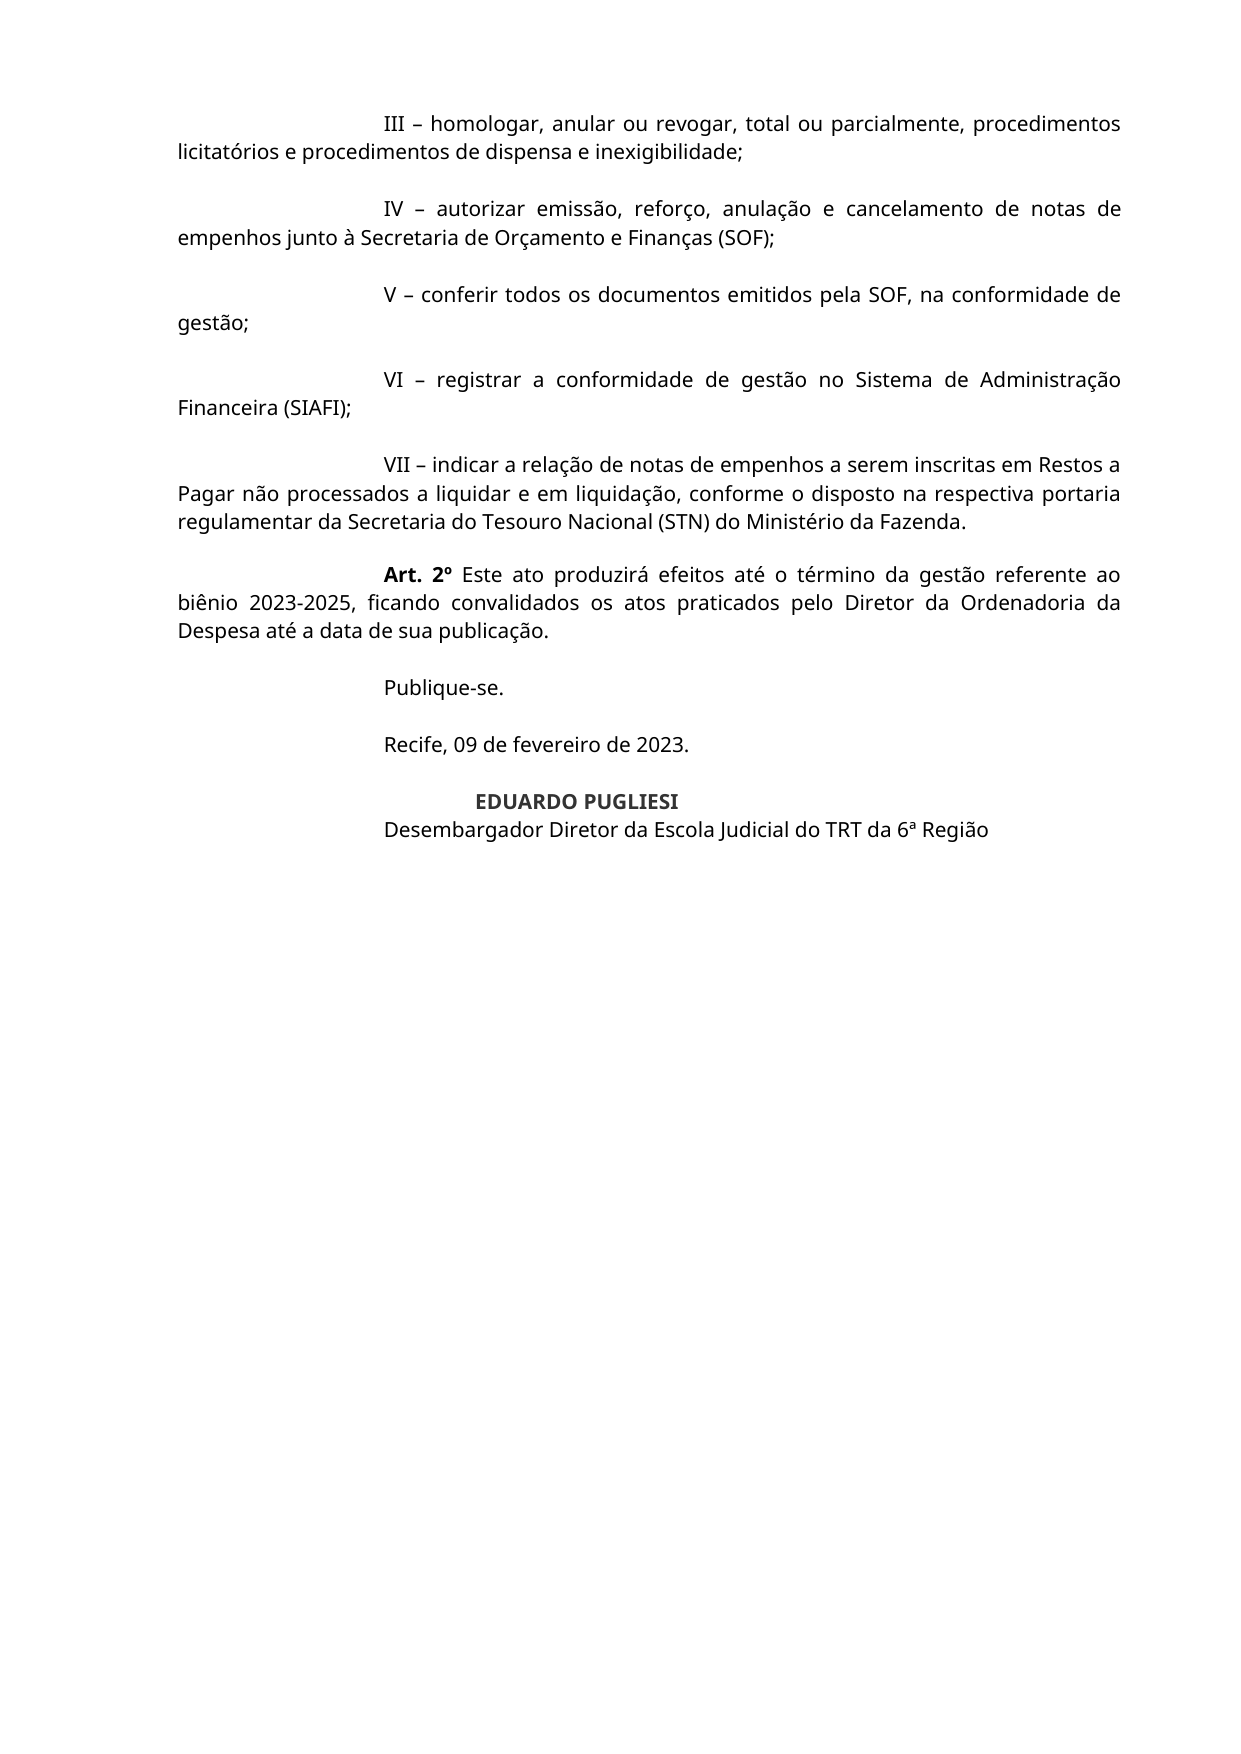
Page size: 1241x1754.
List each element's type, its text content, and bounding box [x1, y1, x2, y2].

text Publique-se. [177, 673, 1122, 702]
text EDUARDO PUGLIESI [177, 787, 1122, 816]
text Art. 2º Este ato produzirá efeitos até o término da gestão referente ao biênio 2023-2025, ficando convalidados os atos praticados pelo Diretor da Ordenadoria da Despesa até a data de sua publicação. [177, 560, 1122, 645]
text IV – autorizar emissão, reforço, anulação e cancelamento de notas de empenhos junto à Secretaria de Orçamento e Finanças (SOF); [177, 194, 1122, 251]
text VI – registrar a conformidade de gestão no Sistema de Administração Financeira (SIAFI); [177, 365, 1122, 422]
text III – homologar, anular ou revogar, total ou parcialmente, procedimentos licitatórios e procedimentos de dispensa e inexigibilidade; [177, 109, 1122, 166]
text Desembargador Diretor da Escola Judicial do TRT da 6ª Região [177, 816, 1122, 844]
text VII – indicar a relação de notas de empenhos a serem inscritas em Restos a Pagar não processados a liquidar e em liquidação, conforme o disposto na respectiva portaria regulamentar da Secretaria do Tesouro Nacional (STN) do Ministério da Fazenda. [177, 450, 1122, 536]
text Recife, 09 de fevereiro de 2023. [177, 730, 1122, 759]
text V – conferir todos os documentos emitidos pela SOF, na conformidade de gestão; [177, 280, 1122, 337]
